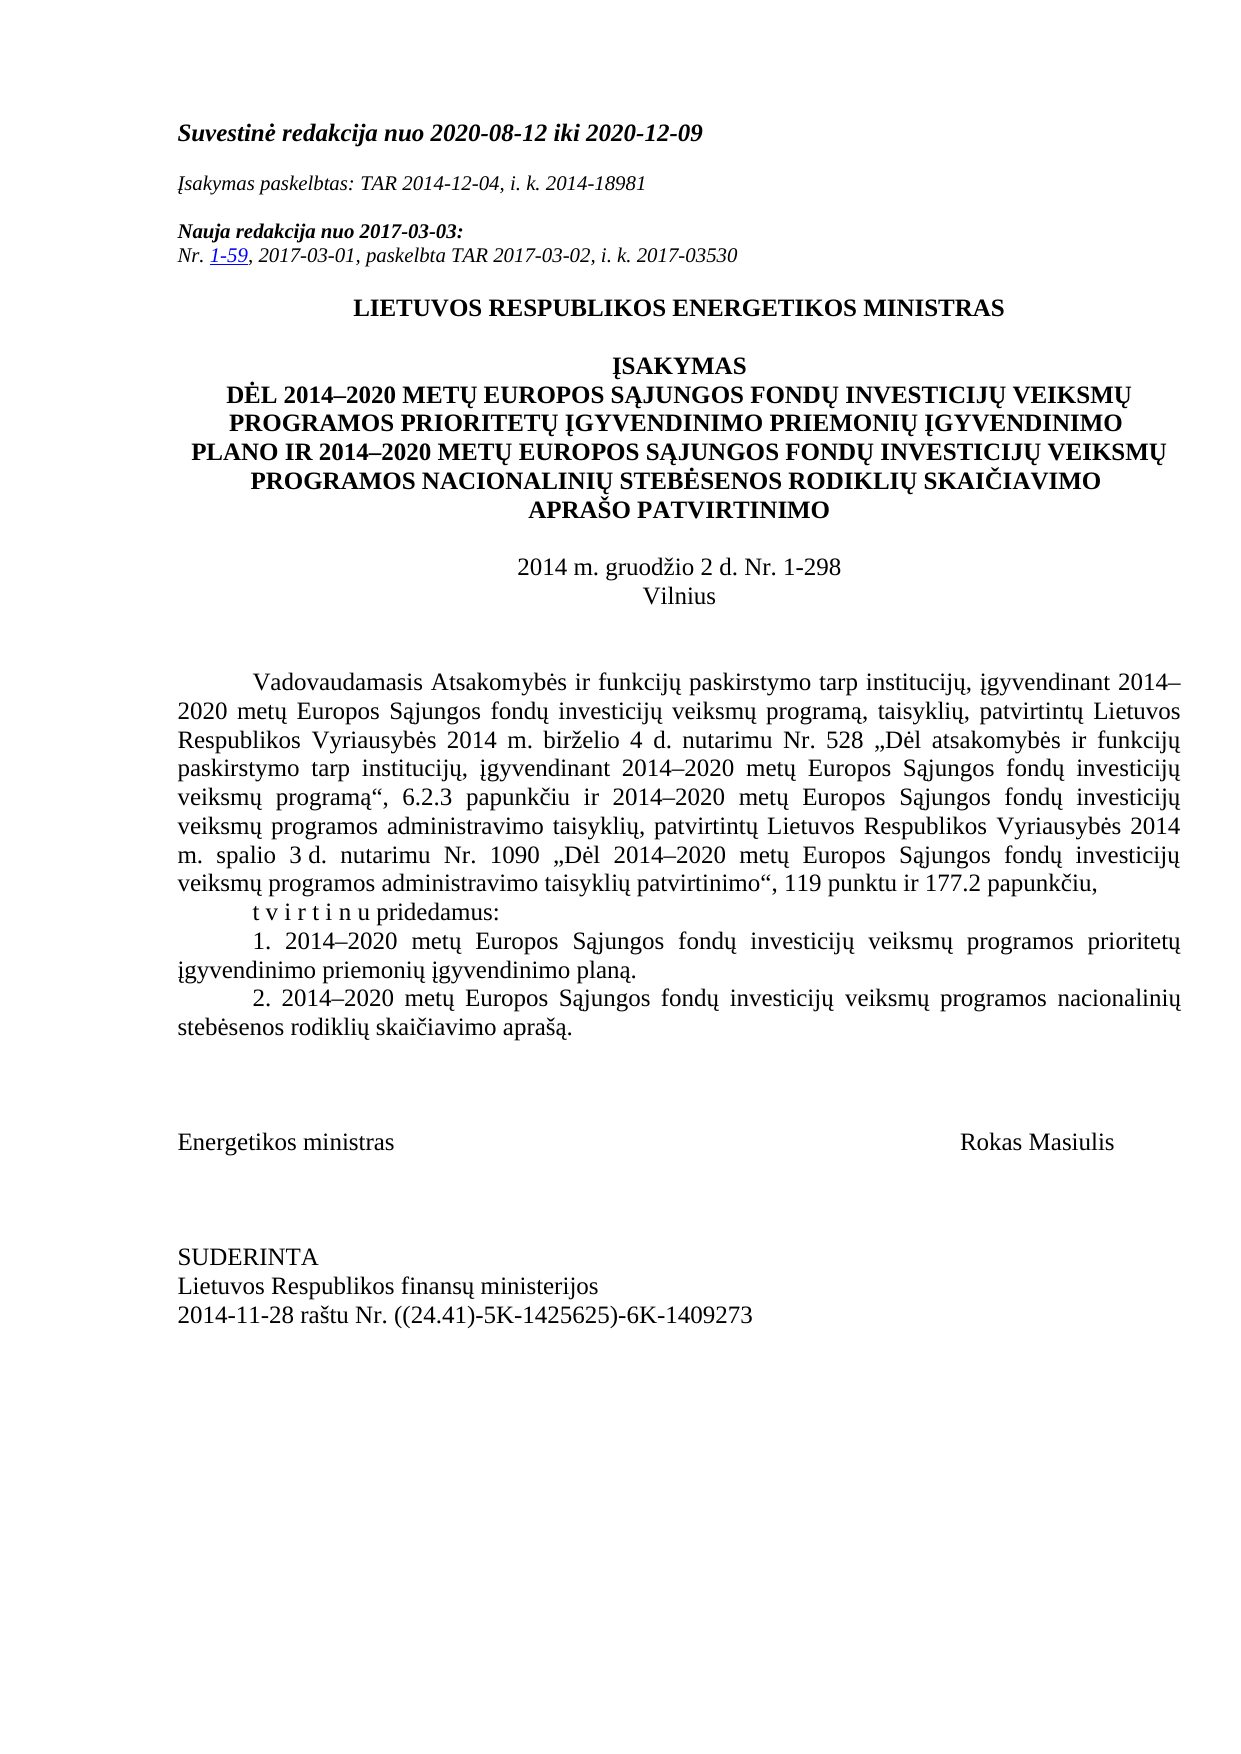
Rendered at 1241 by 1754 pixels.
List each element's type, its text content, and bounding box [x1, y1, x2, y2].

text SUDERINTA [177, 1242, 1181, 1271]
text ĮSAKYMAS [177, 351, 1181, 380]
text Vilnius [177, 581, 1181, 610]
text Suvestinė redakcija nuo 2020-08-12 iki 2020-12-09 [177, 118, 1181, 147]
text Nauja redakcija nuo 2017-03-03: [177, 219, 1181, 243]
text Energetikos ministras Rokas Masiulis [177, 1127, 1181, 1156]
text Vadovaudamasis Atsakomybės ir funkcijų paskirstymo tarp institucijų, įgyvendinant 2014– 2020 metų Europos Sąjungos fondų investicijų veiksmų programą, taisyklių, patvirtintų Lietuvos Respublikos Vyriausybės 2014 m. birželio 4 d. nutarimu Nr. 528 „Dėl atsakomybės ir funkcijų paskirstymo tarp institucijų, įgyvendinant 2014–2020 metų Europos Sąjungos fondų investicijų veiksmų programą“, 6.2.3 papunkčiu ir 2014–2020 metų Europos Sąjungos fondų investicijų veiksmų programos administravimo taisyklių, patvirtintų Lietuvos Respublikos Vyriausybės 2014 m. spalio 3 d. nutarimu Nr. 1090 „Dėl 2014–2020 metų Europos Sąjungos fondų investicijų veiksmų programos administravimo taisyklių patvirtinimo“, 119 punktu ir 177.2 papunkčiu, [177, 667, 1181, 897]
text 2014 m. gruodžio 2 d. Nr. 1-298 [177, 552, 1181, 581]
text 2. 2014–2020 metų Europos Sąjungos fondų investicijų veiksmų programos nacionalinių stebėsenos rodiklių skaičiavimo aprašą. [177, 983, 1181, 1041]
text Lietuvos Respublikos finansų ministerijos [177, 1271, 1181, 1300]
text LIETUVOS RESPUBLIKOS ENERGETIKOS MINISTRAS [177, 293, 1181, 322]
text 2014-11-28 raštu Nr. ((24.41)-5K-1425625)-6K-1409273 [177, 1300, 1181, 1328]
text PLANO IR 2014–2020 METŲ EUROPOS SĄJUNGOS FONDŲ INVESTICIJŲ VEIKSMŲ PROGRAMOS NACIONALINIŲ STEBĖSENOS RODIKLIŲ SKAIČIAVIMO [177, 437, 1181, 495]
text APRAŠO PATVIRTINIMO [177, 495, 1181, 523]
text Įsakymas paskelbtas: TAR 2014-12-04, i. k. 2014-18981 [177, 171, 1181, 195]
text 1. 2014–2020 metų Europos Sąjungos fondų investicijų veiksmų programos prioritetų įgyvendinimo priemonių įgyvendinimo planą. [177, 926, 1181, 983]
text t v i r t i n u pridedamus: [177, 897, 1181, 926]
text Nr. 1-59, 2017-03-01, paskelbta TAR 2017-03-02, i. k. 2017-03530 [177, 243, 1181, 267]
text DĖL 2014–2020 METŲ EUROPOS SĄJUNGOS FONDŲ INVESTICIJŲ VEIKSMŲ PROGRAMOS PRIORITETŲ ĮGYVENDINIMO PRIEMONIŲ ĮGYVENDINIMO [177, 380, 1181, 437]
